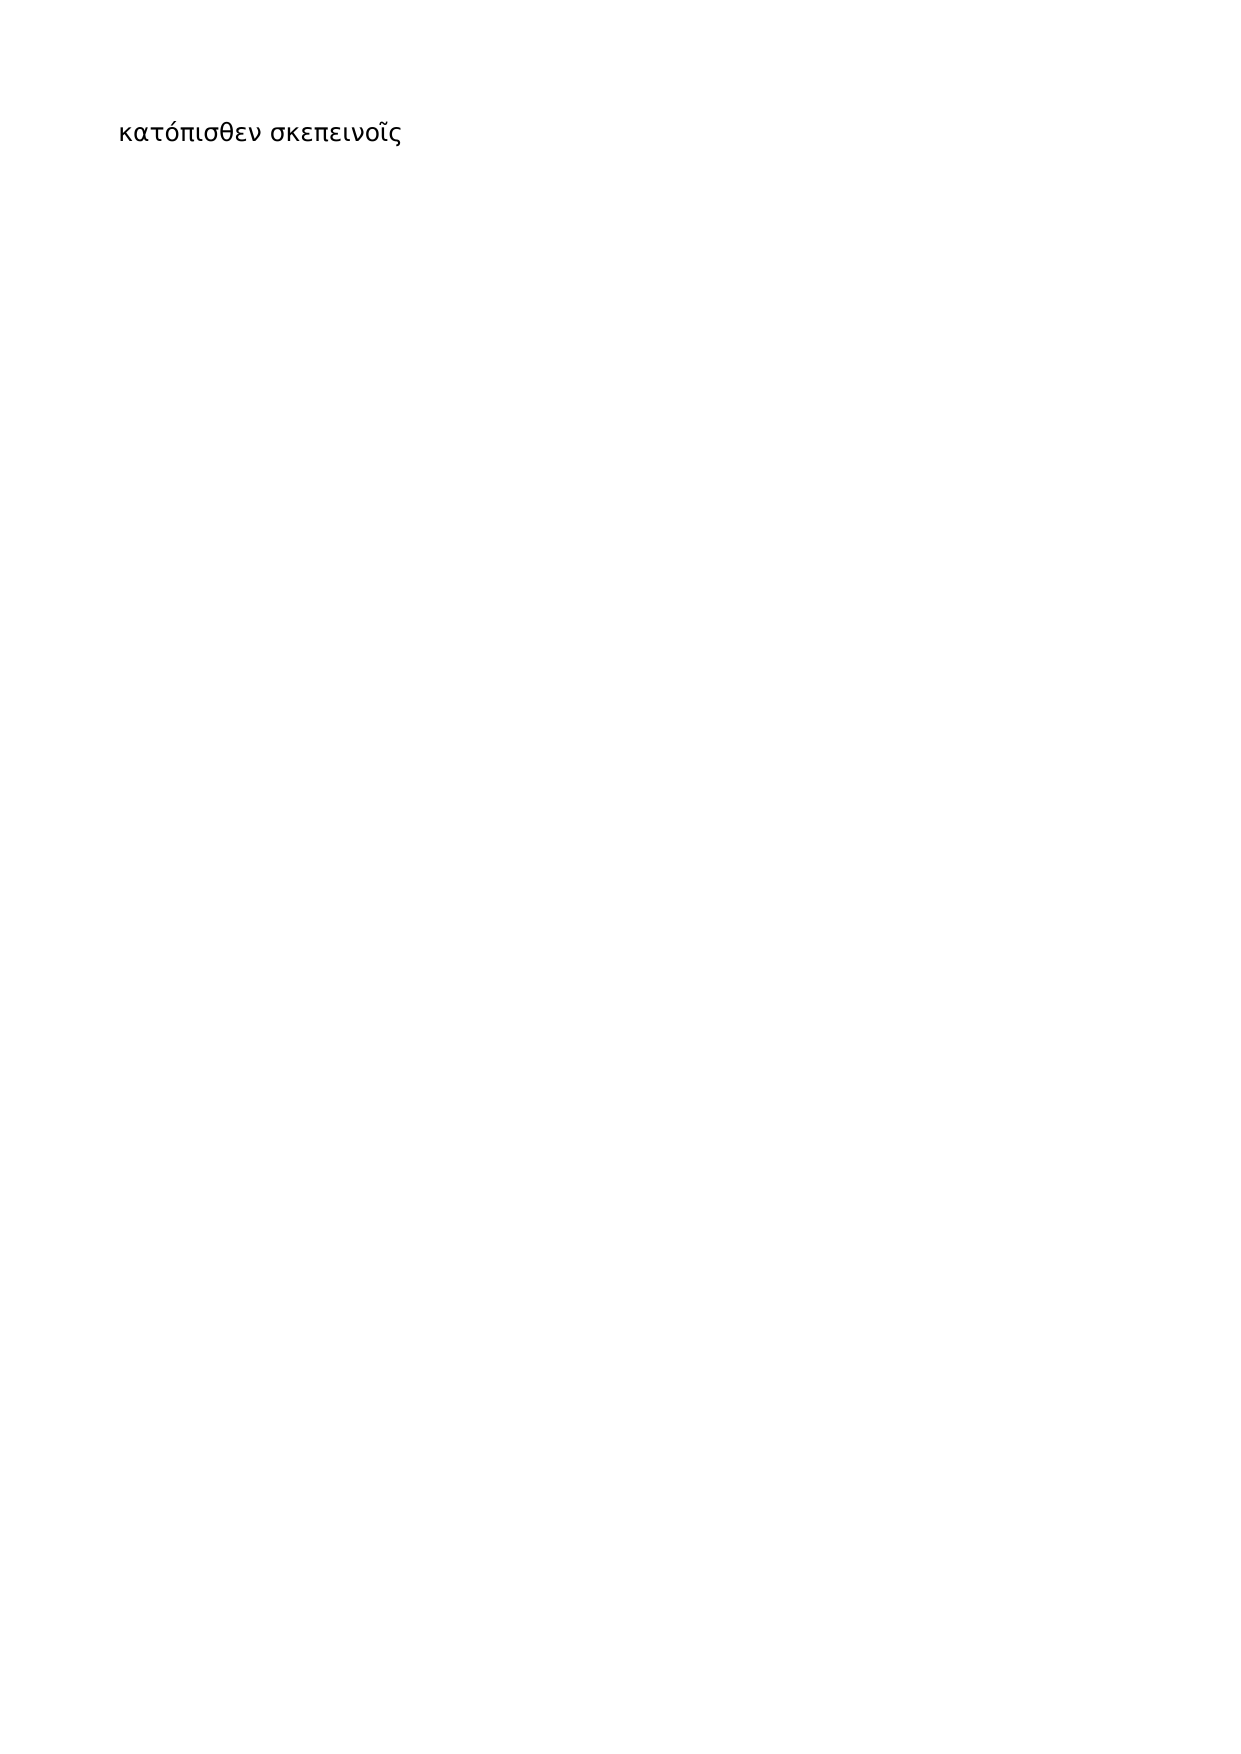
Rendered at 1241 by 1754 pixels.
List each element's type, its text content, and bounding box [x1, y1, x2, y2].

text κατόπισθεν σκεπεινοῖς [118, 118, 1122, 147]
